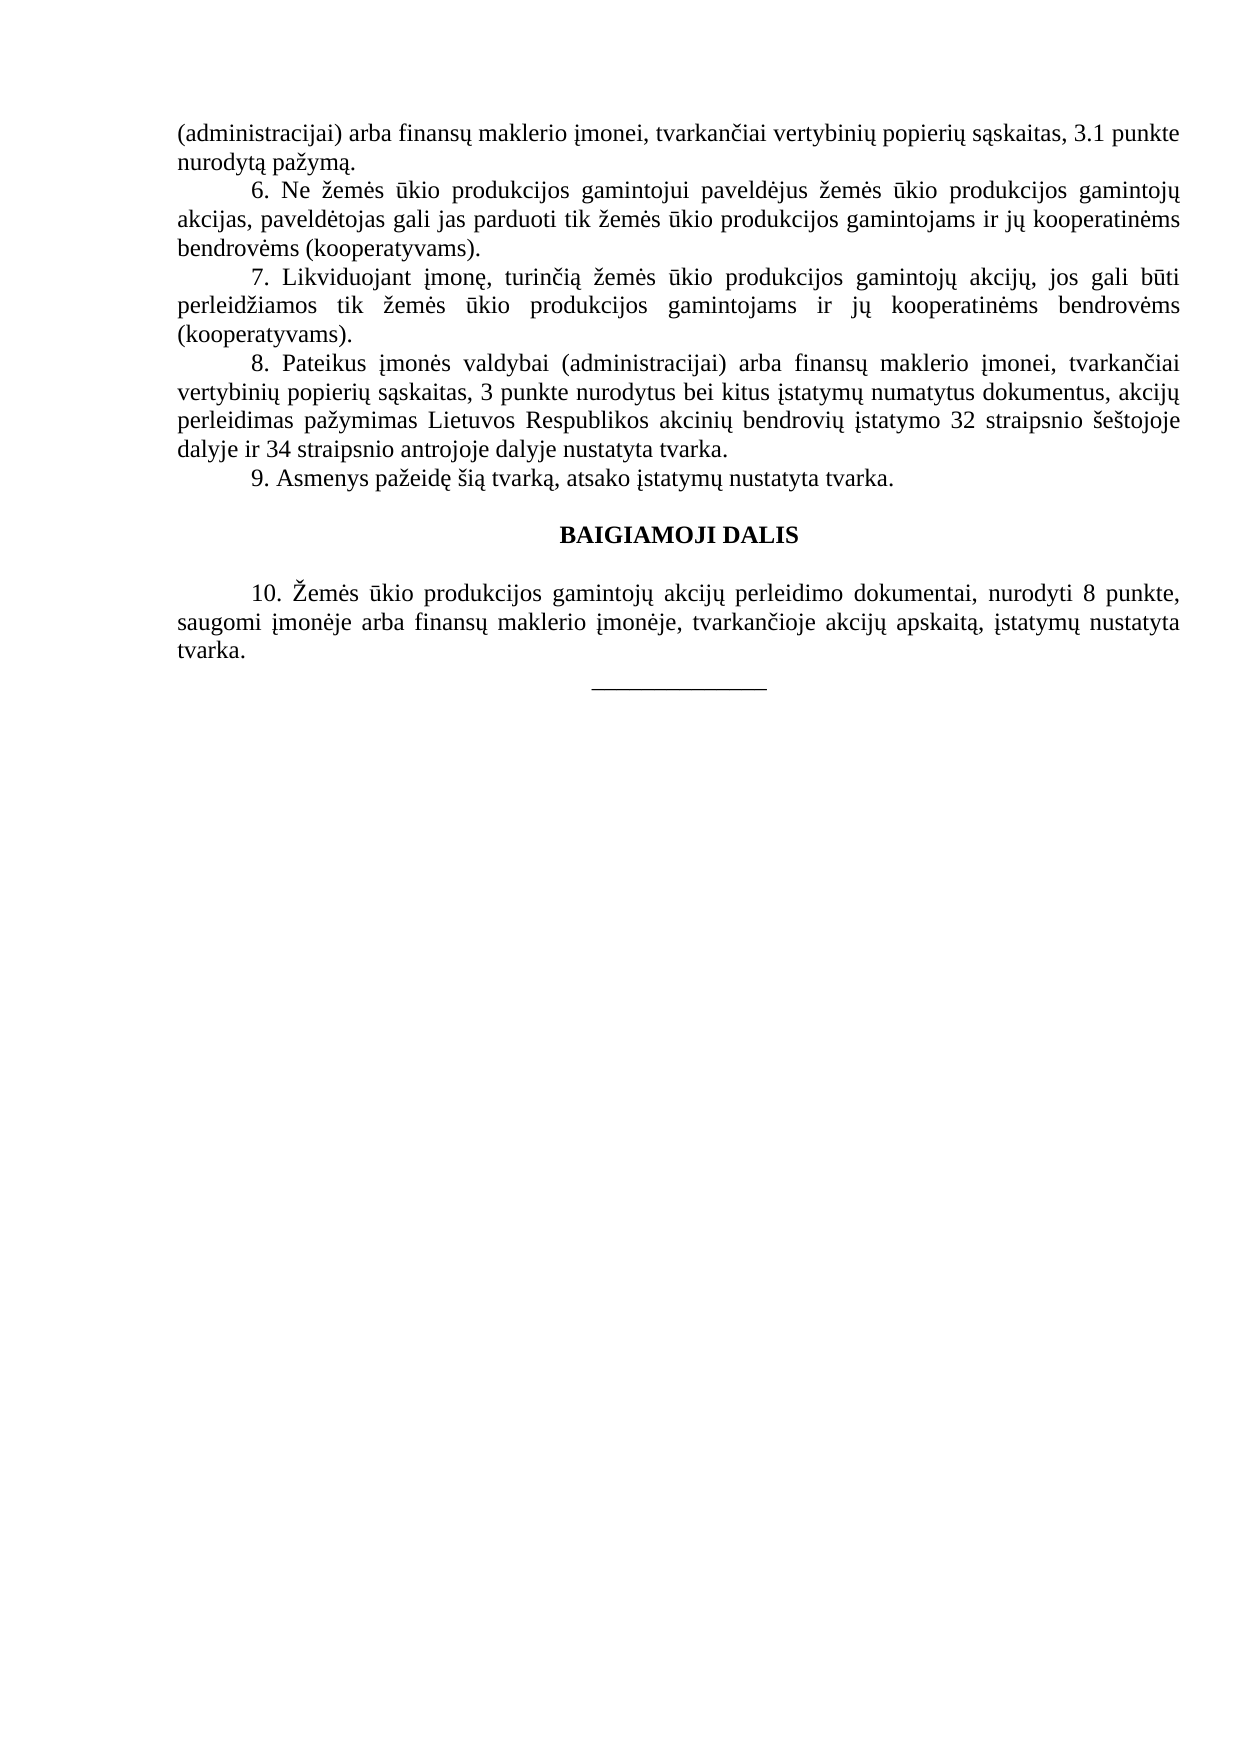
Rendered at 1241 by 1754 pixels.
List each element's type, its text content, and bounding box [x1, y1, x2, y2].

text Baigiamoji dalis [177, 521, 1181, 549]
text 6. Ne žemės ūkio produkcijos gamintojui paveldėjus žemės ūkio produkcijos gamintojų akcijas, paveldėtojas gali jas parduoti tik žemės ūkio produkcijos gamintojams ir jų kooperatinėms bendrovėms (kooperatyvams). [177, 176, 1181, 262]
text 9. Asmenys pažeidę šią tvarką, atsako įstatymų nustatyta tvarka. [177, 463, 1181, 492]
text ______________ [177, 664, 1181, 693]
text 7. Likviduojant įmonę, turinčią žemės ūkio produkcijos gamintojų akcijų, jos gali būti perleidžiamos tik žemės ūkio produkcijos gamintojams ir jų kooperatinėms bendrovėms (kooperatyvams). [177, 262, 1181, 348]
text 8. Pateikus įmonės valdybai (administracijai) arba finansų maklerio įmonei, tvarkančiai vertybinių popierių sąskaitas, 3 punkte nurodytus bei kitus įstatymų numatytus dokumentus, akcijų perleidimas pažymimas Lietuvos Respublikos akcinių bendrovių įstatymo 32 straipsnio šeštojoje dalyje ir 34 straipsnio antrojoje dalyje nustatyta tvarka. [177, 348, 1181, 463]
text 10. Žemės ūkio produkcijos gamintojų akcijų perleidimo dokumentai, nurodyti 8 punkte, saugomi įmonėje arba finansų maklerio įmonėje, tvarkančioje akcijų apskaitą, įstatymų nustatyta tvarka. [177, 578, 1181, 664]
text (administracijai) arba finansų maklerio įmonei, tvarkančiai vertybinių popierių sąskaitas, 3.1 punkte nurodytą pažymą. [177, 118, 1181, 176]
